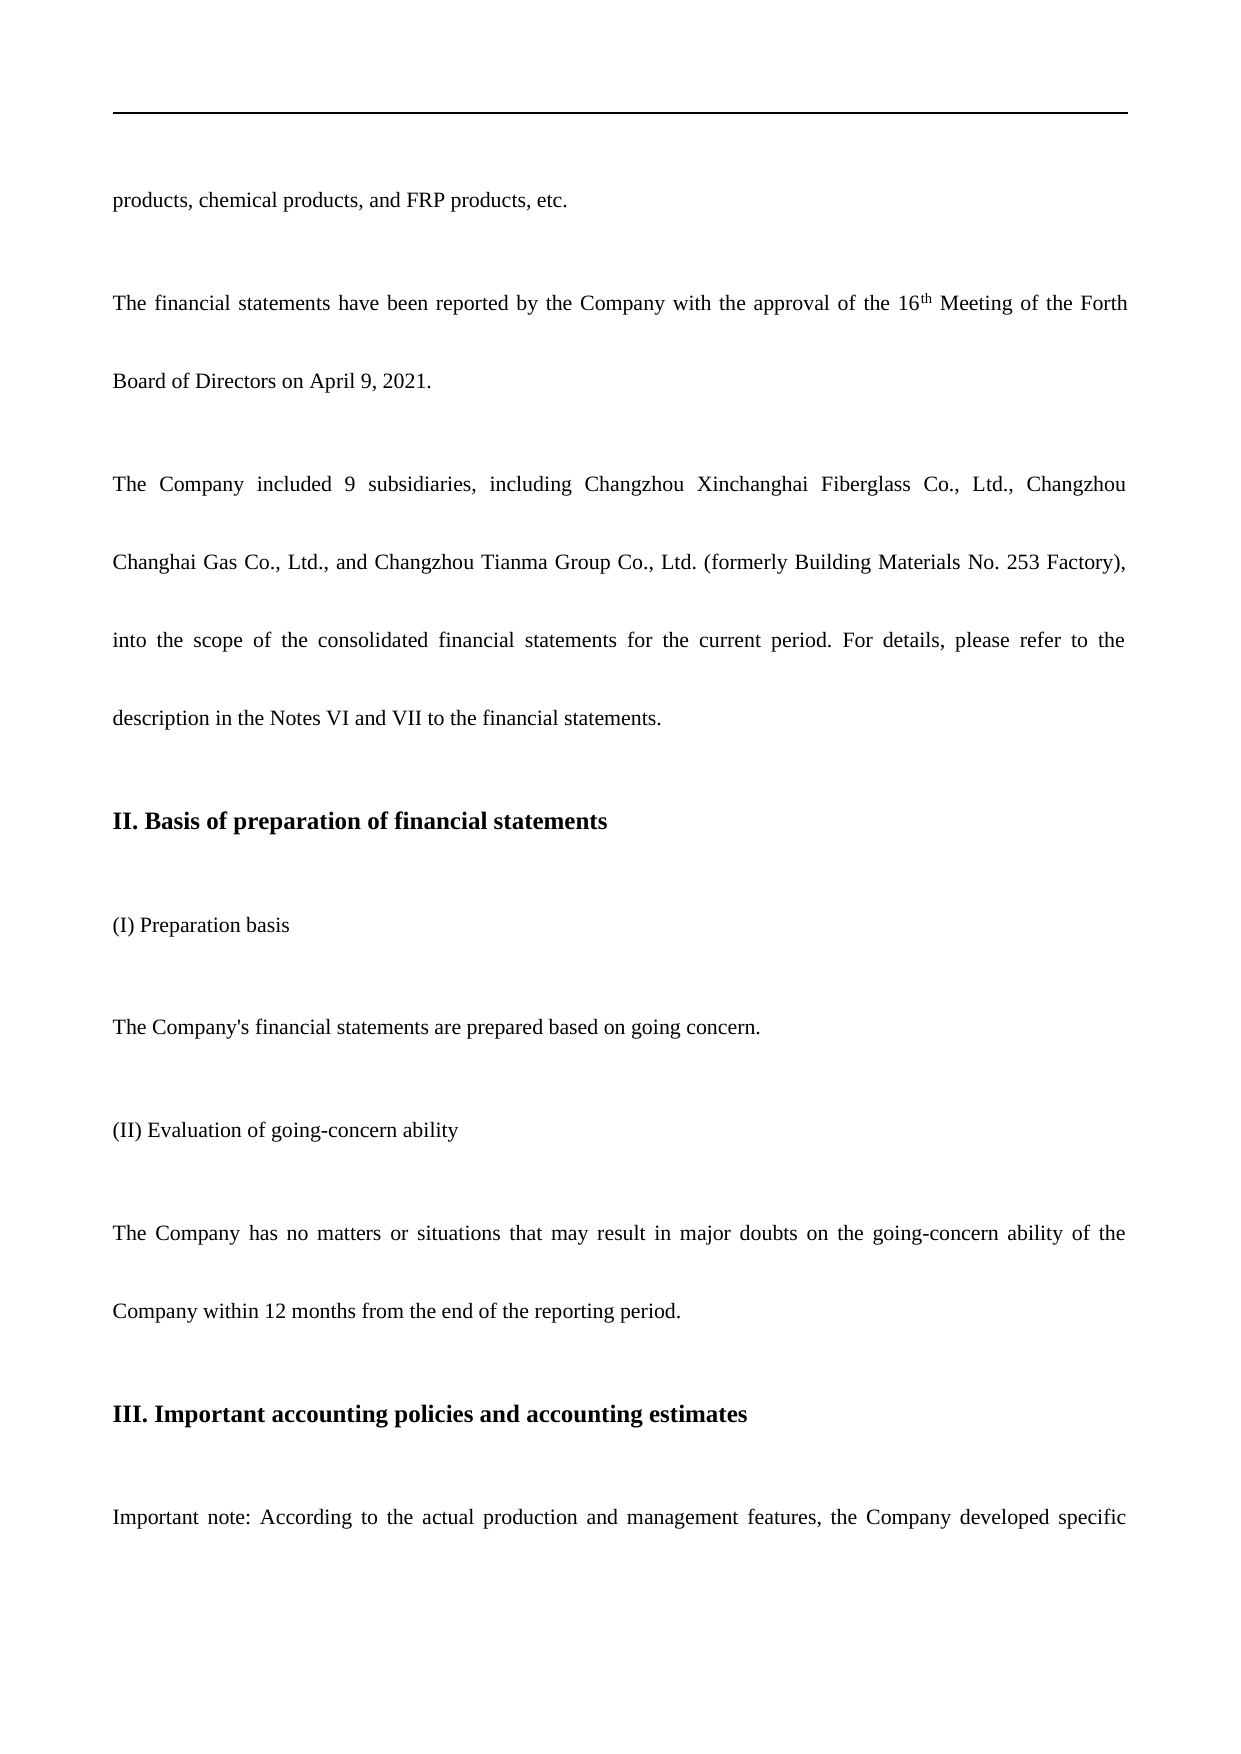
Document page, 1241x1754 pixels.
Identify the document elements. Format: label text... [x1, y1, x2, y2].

text (I) Preparation basis [112, 882, 1128, 945]
text (II) Evaluation of going-concern ability [112, 1088, 1128, 1150]
text products, chemical products, and FRP products, etc. [112, 158, 1128, 221]
text The Company's financial statements are prepared based on going concern. [112, 985, 1128, 1048]
text II. Basis of preparation of financial statements [112, 779, 1128, 841]
text The Company included 9 subsidiaries, including Changzhou Xinchanghai Fiberglass Co., Ltd., Changzhou Changhai Gas Co., Ltd., and Changzhou Tianma Group Co., Ltd. (formerly Building Materials No. 253 Factory), into the scope of the consolidated financial statements for the current period. For details, please refer to the description in the Notes VI and VII to the financial statements. [112, 442, 1128, 739]
text The Company has no matters or situations that may result in major doubts on the going-concern ability of the Company within 12 months from the end of the reporting period. [112, 1191, 1128, 1331]
text III. Important accounting policies and accounting estimates [112, 1371, 1128, 1434]
text The financial statements have been reported by the Company with the approval of the 16th Meeting of the Forth Board of Directors on April 9, 2021. [112, 261, 1128, 402]
text Important note: According to the actual production and management features, the Company developed specific [112, 1475, 1128, 1538]
